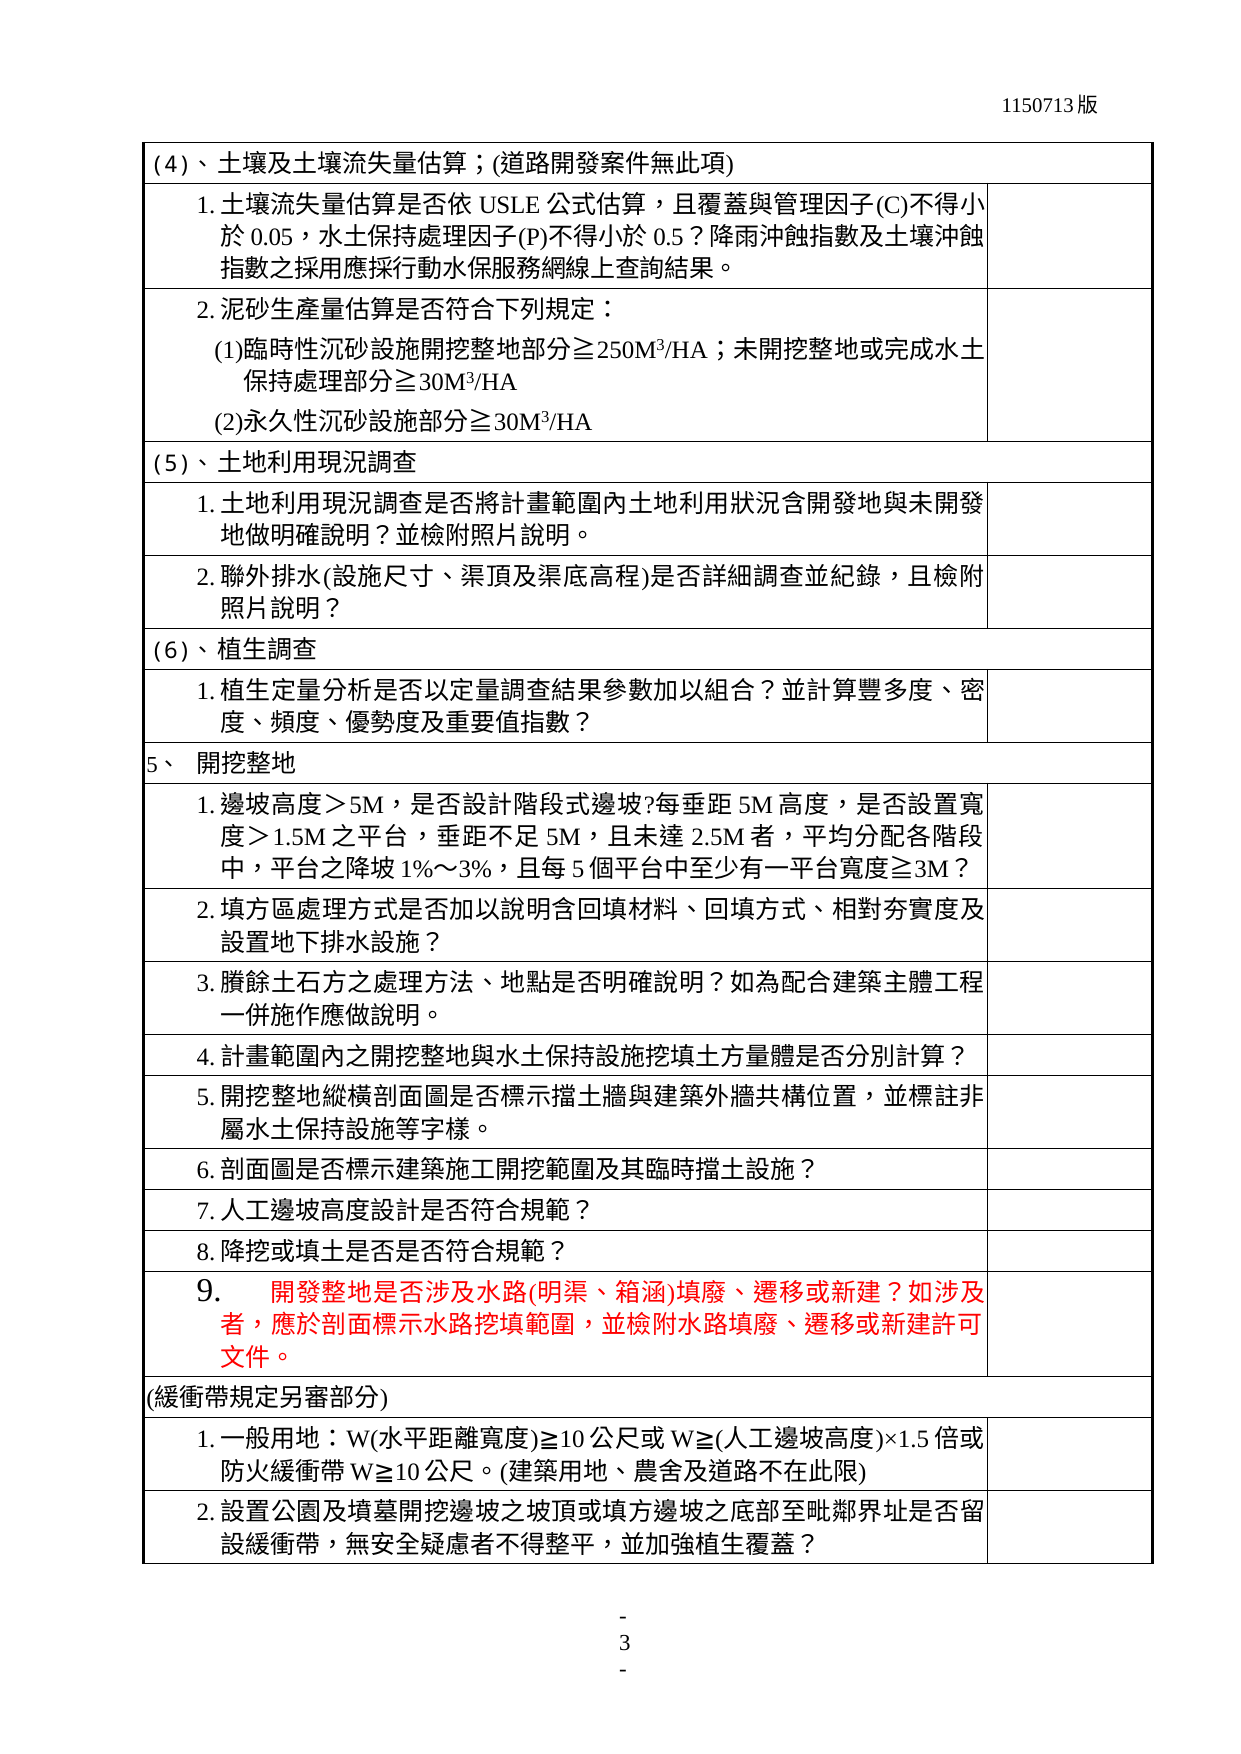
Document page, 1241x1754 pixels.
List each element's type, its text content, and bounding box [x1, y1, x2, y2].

table_cell 開挖整地縱橫剖面圖是否標示擋土牆與建築外牆共構位置，並標註非屬水土保持設施等字樣。 [145, 1076, 987, 1148]
table_cell 開發整地是否涉及水路(明渠、箱涵)填廢、遷移或新建？如涉及者，應於剖面標示水路挖填範圍，並檢附水路填廢、遷移或新建許可文件。 [145, 1272, 987, 1376]
table_cell [988, 1149, 1151, 1189]
table_cell 剖面圖是否標示建築施工開挖範圍及其臨時擋土設施？ [145, 1149, 987, 1189]
table_cell 填方區處理方式是否加以說明含回填材料、回填方式、相對夯實度及設置地下排水設施？ [145, 889, 987, 961]
table_cell 一般用地：W(水平距離寬度)≧10公尺或W≧(人工邊坡高度)×1.5倍或防火緩衝帶W≧10公尺。(建築用地、農舍及道路不在此限) [145, 1418, 987, 1490]
table_cell 設置公園及墳墓開挖邊坡之坡頂或填方邊坡之底部至毗鄰界址是否留設緩衝帶，無安全疑慮者不得整平，並加強植生覆蓋？ [145, 1491, 987, 1563]
table_cell [988, 1190, 1151, 1230]
table_cell [988, 1076, 1151, 1148]
table_cell 土地利用現況調查 [145, 442, 1151, 482]
table_cell [988, 1035, 1151, 1075]
table_cell 聯外排水(設施尺寸、渠頂及渠底高程)是否詳細調查並紀錄，且檢附照片說明？ [145, 556, 987, 628]
table_cell 植生調查 [145, 629, 1151, 669]
table_cell 開挖整地 [145, 743, 1151, 783]
table_cell [988, 556, 1151, 628]
table_cell [988, 1272, 1151, 1376]
table_cell 邊坡高度＞5m，是否設計階段式邊坡?每垂距5m高度，是否設置寬度＞1.5m之平台，垂距不足5m，且未達2.5m者，平均分配各階段中，平台之降坡1%～3%，且每5個平台中至少有一平台寬度≧3m？ [145, 784, 987, 888]
table_cell [988, 289, 1151, 441]
table_cell 降挖或填土是否是否符合規範？ [145, 1231, 987, 1271]
table_cell [988, 962, 1151, 1034]
table_cell [988, 1418, 1151, 1490]
table_cell [988, 184, 1151, 288]
table_cell 泥砂生產量估算是否符合下列規定： 臨時性沉砂設施開挖整地部分≧250m3/ha；未開挖整地或完成水土保持處理部分≧30m3/ha 永久性沉砂設施部分≧30m3/ha [145, 289, 987, 441]
table_cell [988, 483, 1151, 555]
table_cell [988, 1491, 1151, 1563]
table_cell 土壤及土壤流失量估算；(道路開發案件無此項) [145, 143, 1151, 183]
table_cell [988, 889, 1151, 961]
table_cell 土地利用現況調查是否將計畫範圍內土地利用狀況含開發地與未開發地做明確說明？並檢附照片說明。 [145, 483, 987, 555]
table_cell (緩衝帶規定另審部分) [145, 1377, 1151, 1417]
table_cell [988, 670, 1151, 742]
table_cell 賸餘土石方之處理方法、地點是否明確說明？如為配合建築主體工程一併施作應做說明。 [145, 962, 987, 1034]
table_cell 計畫範圍內之開挖整地與水土保持設施挖填土方量體是否分別計算？ [145, 1035, 987, 1075]
table_cell 人工邊坡高度設計是否符合規範？ [145, 1190, 987, 1230]
table_cell [988, 784, 1151, 888]
table_cell [988, 1231, 1151, 1271]
table_cell 植生定量分析是否以定量調查結果參數加以組合？並計算豐多度、密度、頻度、優勢度及重要值指數？ [145, 670, 987, 742]
table_cell 土壤流失量估算是否依USLE公式估算，且覆蓋與管理因子(C)不得小於0.05，水土保持處理因子(P)不得小於0.5？降雨沖蝕指數及土壤沖蝕指數之採用應採行動水保服務網線上查詢結果。 [145, 184, 987, 288]
